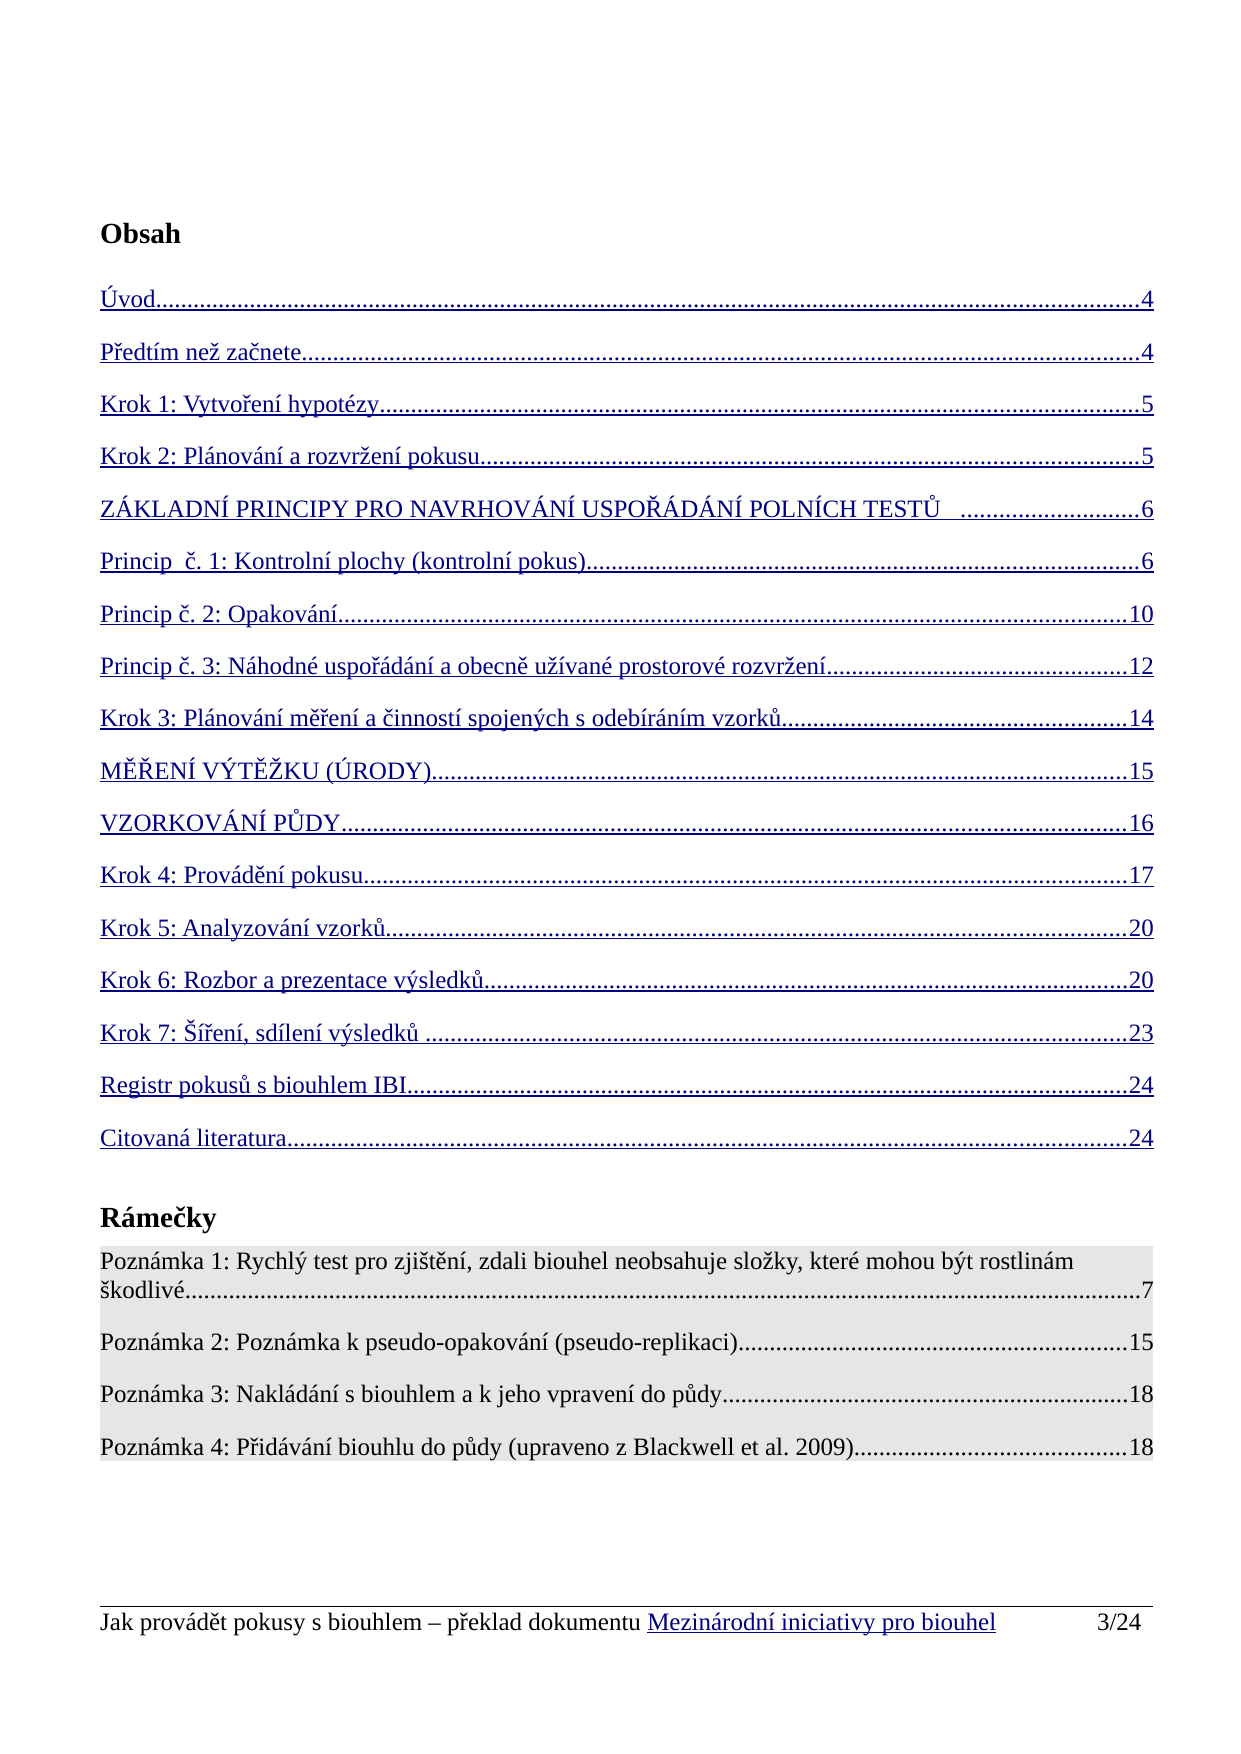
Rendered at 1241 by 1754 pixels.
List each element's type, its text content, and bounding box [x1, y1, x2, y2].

text Krok 6: Rozbor a prezentace výsledků 20 [100, 965, 1153, 990]
text Krok 7: Šíření, sdílení výsledků 23 [100, 1018, 1153, 1043]
text Krok 5: Analyzování vzorků 20 [100, 913, 1153, 938]
text ZÁKLADNÍ PRINCIPY PRO NAVRHOVÁNÍ USPOŘÁDÁNÍ POLNÍCH TESTŮ 6 [100, 494, 1153, 519]
text Krok 3: Plánování měření a činností spojených s odebíráním vzorků 14 [100, 703, 1153, 728]
text Princip č. 2: Opakování 10 [100, 599, 1153, 624]
text Princip č. 3: Náhodné uspořádání a obecně užívané prostorové rozvržení 12 [100, 651, 1153, 676]
subtitle Poznámka 1: Rychlý test pro zjištění, zdali biouhel neobsahuje složky, které mohou být rostlinám škodlivé 7 [100, 1246, 1153, 1303]
text MĚŘENÍ VÝTĚŽKU (ÚRODY) 15 [100, 756, 1153, 781]
text Předtím než začnete 4 [100, 337, 1153, 362]
text Krok 2: Plánování a rozvržení pokusu 5 [100, 441, 1153, 466]
subtitle Obsah [100, 216, 1153, 250]
subtitle Rámečky [100, 1200, 1153, 1233]
text Registr pokusů s biouhlem IBI 24 [100, 1070, 1153, 1095]
subtitle Poznámka 4: Přidávání biouhlu do půdy (upraveno z Blackwell et al. 2009) 18 [100, 1432, 1153, 1461]
text Princip č. 1: Kontrolní plochy (kontrolní pokus) 6 [100, 546, 1153, 571]
subtitle Poznámka 2: Poznámka k pseudo-opakování (pseudo-replikaci) 15 [100, 1327, 1153, 1356]
text Citovaná literatura 24 [100, 1123, 1153, 1148]
text Krok 4: Provádění pokusu 17 [100, 861, 1153, 886]
text VZORKOVÁNÍ PŮDY 16 [100, 808, 1153, 833]
text Úvod 4 [100, 284, 1153, 309]
subtitle Poznámka 3: Nakládání s biouhlem a k jeho vpravení do půdy 18 [100, 1379, 1153, 1408]
text Krok 1: Vytvoření hypotézy 5 [100, 389, 1153, 414]
